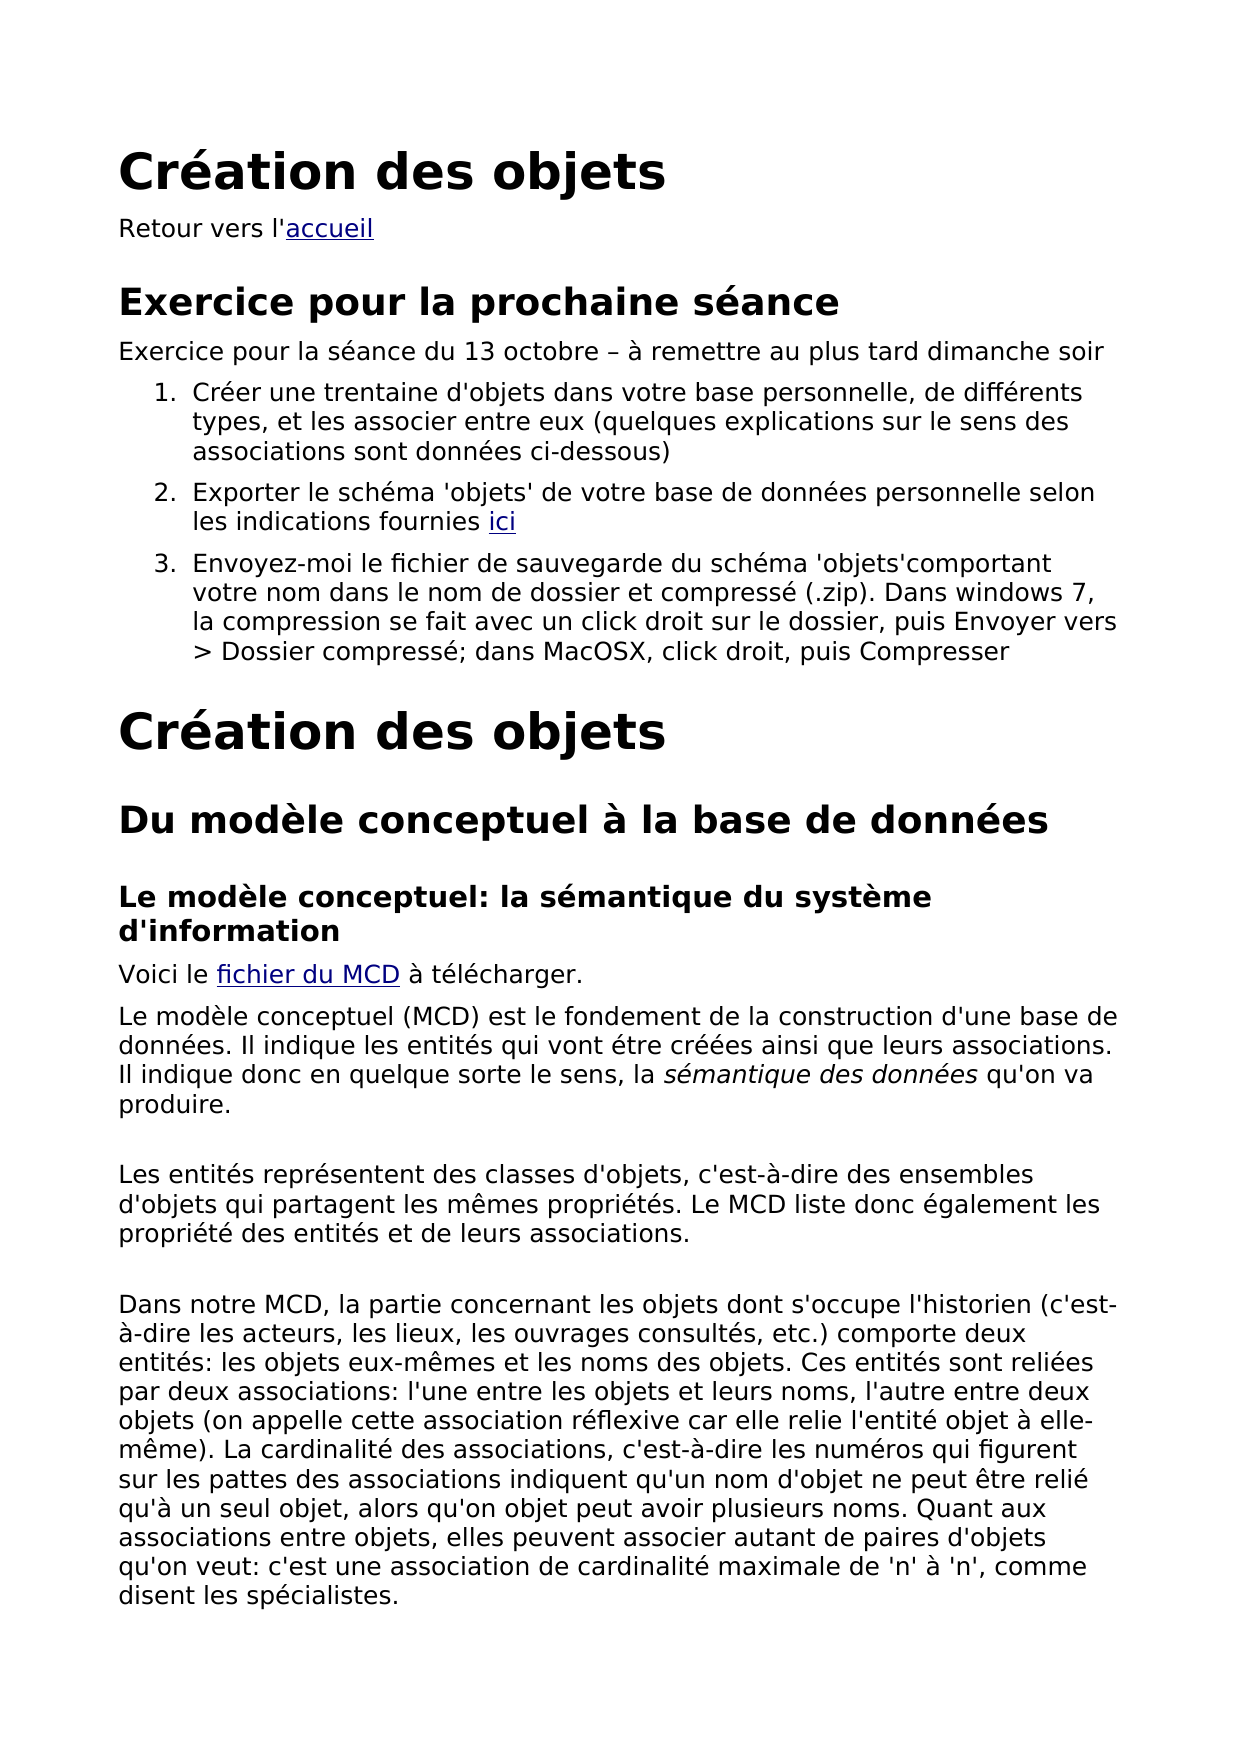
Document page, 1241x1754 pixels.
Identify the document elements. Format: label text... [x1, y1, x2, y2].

text Le modèle conceptuel (MCD) est le fondement de la construction d'une base de données. Il indique les entités qui vont étre créées ainsi que leurs associations. Il indique donc en quelque sorte le sens, la sémantique des données qu'on va produire. [118, 1002, 1122, 1148]
subtitle Création des objets [118, 143, 1122, 201]
text Voici le fichier du MCD à télécharger. [118, 961, 1122, 990]
text Exercice pour la séance du 13 octobre – à remettre au plus tard dimanche soir [118, 337, 1122, 366]
subtitle Du modèle conceptuel à la base de données [118, 799, 1122, 843]
subtitle Le modèle conceptuel: la sémantique du système d'information [118, 880, 1122, 948]
list Envoyez-moi le fichier de sauvegarde du schéma 'objets'comportant votre nom dans le nom de dossier et compressé (.zip). Dans windows 7, la compression se fait avec un click droit sur le dossier, puis Envoyer vers > Dossier compressé; dans MacOSX, click droit, puis Compresser [177, 549, 1122, 666]
text Dans notre MCD, la partie concernant les objets dont s'occupe l'historien (c'est-à-dire les acteurs, les lieux, les ouvrages consultés, etc.) comporte deux entités: les objets eux-mêmes et les noms des objets. Ces entités sont reliées par deux associations: l'une entre les objets et leurs noms, l'autre entre deux objets (on appelle cette association réflexive car elle relie l'entité objet à elle-même). La cardinalité des associations, c'est-à-dire les numéros qui figurent sur les pattes des associations indiquent qu'un nom d'objet ne peut être relié qu'à un seul objet, alors qu'on objet peut avoir plusieurs noms. Quant aux associations entre objets, elles peuvent associer autant de paires d'objets qu'on veut: c'est une association de cardinalité maximale de 'n' à 'n', comme disent les spécialistes. [118, 1290, 1122, 1611]
text Les entités représentent des classes d'objets, c'est-à-dire des ensembles d'objets qui partagent les mêmes propriétés. Le MCD liste donc également les propriété des entités et de leurs associations. [118, 1161, 1122, 1277]
list Exporter le schéma 'objets' de votre base de données personnelle selon les indications fournies ici [177, 478, 1122, 537]
text Retour vers l'accueil [118, 214, 1122, 243]
subtitle Exercice pour la prochaine séance [118, 281, 1122, 324]
subtitle Création des objets [118, 703, 1122, 762]
list Créer une trentaine d'objets dans votre base personnelle, de différents types, et les associer entre eux (quelques explications sur le sens des associations sont données ci-dessous) [177, 378, 1122, 466]
